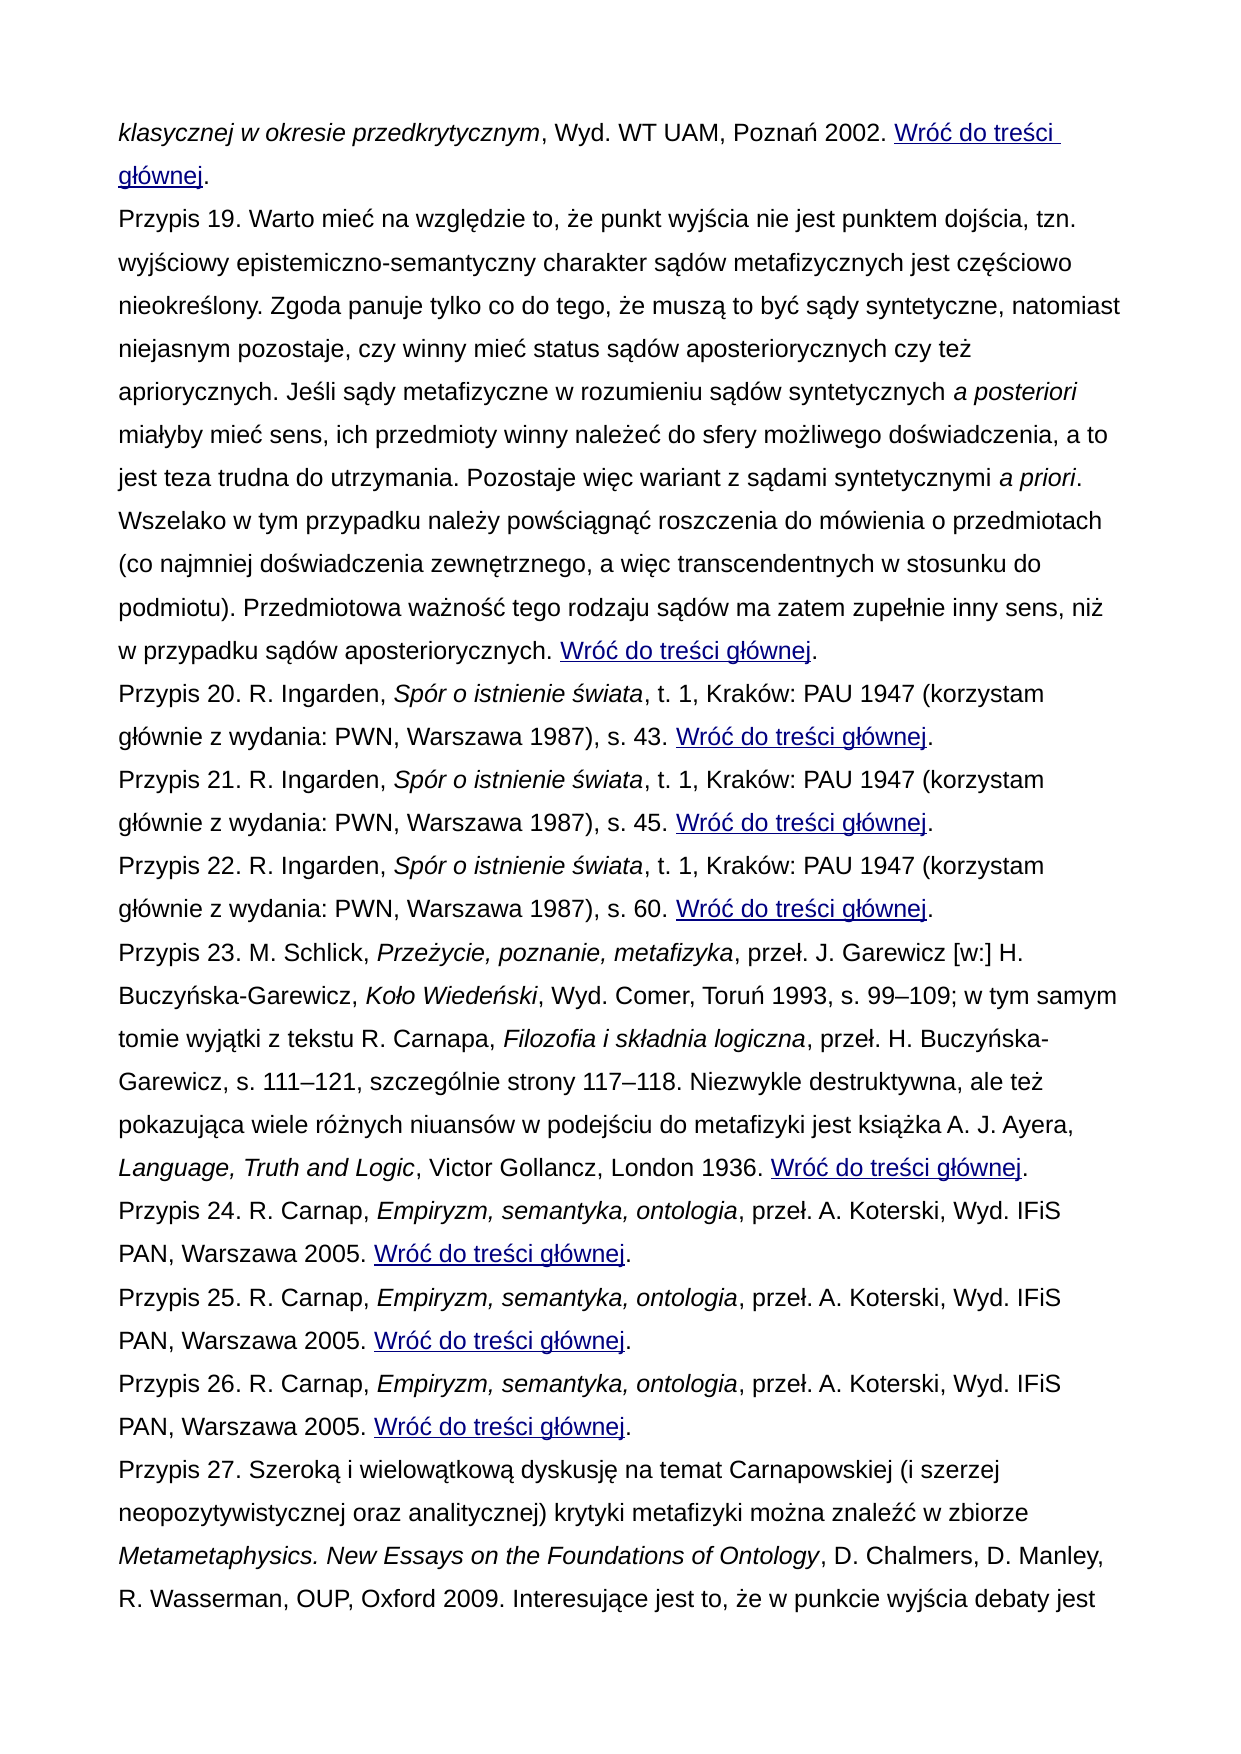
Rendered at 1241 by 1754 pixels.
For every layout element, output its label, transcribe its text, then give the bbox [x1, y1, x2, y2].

text Przypis 20. R. Ingarden, Spór o istnienie świata, t. 1, Kraków: PAU 1947 (korzystam głównie z wydania: PWN, Warszawa 1987), s. 43. Wróć do treści głównej. [118, 679, 1122, 751]
text Przypis 26. R. Carnap, Empiryzm, semantyka, ontologia, przeł. A. Koterski, Wyd. IFiS PAN, Warszawa 2005. Wróć do treści głównej. [118, 1369, 1122, 1441]
text klasycznej w okresie przedkrytycznym, Wyd. WT UAM, Poznań 2002. Wróć do treści głównej. [118, 118, 1122, 190]
text Przypis 24. R. Carnap, Empiryzm, semantyka, ontologia, przeł. A. Koterski, Wyd. IFiS PAN, Warszawa 2005. Wróć do treści głównej. [118, 1196, 1122, 1268]
text Przypis 25. R. Carnap, Empiryzm, semantyka, ontologia, przeł. A. Koterski, Wyd. IFiS PAN, Warszawa 2005. Wróć do treści głównej. [118, 1282, 1122, 1354]
text Przypis 21. R. Ingarden, Spór o istnienie świata, t. 1, Kraków: PAU 1947 (korzystam głównie z wydania: PWN, Warszawa 1987), s. 45. Wróć do treści głównej. [118, 765, 1122, 837]
text Przypis 27. Szeroką i wielowątkową dyskusję na temat Carnapowskiej (i szerzej neopozytywistycznej oraz analitycznej) krytyki metafizyki można znaleźć w zbiorze Metametaphysics. New Essays on the Foundations of Ontology, D. Chalmers, D. Manley, R. Wasserman, OUP, Oxford 2009. Interesujące jest to, że w punkcie wyjścia debaty jest [118, 1455, 1122, 1613]
text Przypis 19. Warto mieć na względzie to, że punkt wyjścia nie jest punktem dojścia, tzn. wyjściowy epistemiczno-semantyczny charakter sądów metafizycznych jest częściowo nieokreślony. Zgoda panuje tylko co do tego, że muszą to być sądy syntetyczne, natomiast niejasnym pozostaje, czy winny mieć status sądów aposteriorycznych czy też apriorycznych. Jeśli sądy metafizyczne w rozumieniu sądów syntetycznych a posteriori miałyby mieć sens, ich przedmioty winny należeć do sfery możliwego doświadczenia, a to jest teza trudna do utrzymania. Pozostaje więc wariant z sądami syntetycznymi a priori. Wszelako w tym przypadku należy powściągnąć roszczenia do mówienia o przedmiotach (co najmniej doświadczenia zewnętrznego, a więc transcendentnych w stosunku do podmiotu). Przedmiotowa ważność tego rodzaju sądów ma zatem zupełnie inny sens, niż w przypadku sądów aposteriorycznych. Wróć do treści głównej. [118, 204, 1122, 664]
text Przypis 22. R. Ingarden, Spór o istnienie świata, t. 1, Kraków: PAU 1947 (korzystam głównie z wydania: PWN, Warszawa 1987), s. 60. Wróć do treści głównej. [118, 851, 1122, 923]
text Przypis 23. M. Schlick, Przeżycie, poznanie, metafizyka, przeł. J. Garewicz [w:] H. Buczyńska-Garewicz, Koło Wiedeński, Wyd. Comer, Toruń 1993, s. 99–109; w tym samym tomie wyjątki z tekstu R. Carnapa, Filozofia i składnia logiczna, przeł. H. Buczyńska-Garewicz, s. 111–121, szczególnie strony 117–118. Niezwykle destruktywna, ale też pokazująca wiele różnych niuansów w podejściu do metafizyki jest książka A. J. Ayera, Language, Truth and Logic, Victor Gollancz, London 1936. Wróć do treści głównej. [118, 937, 1122, 1182]
